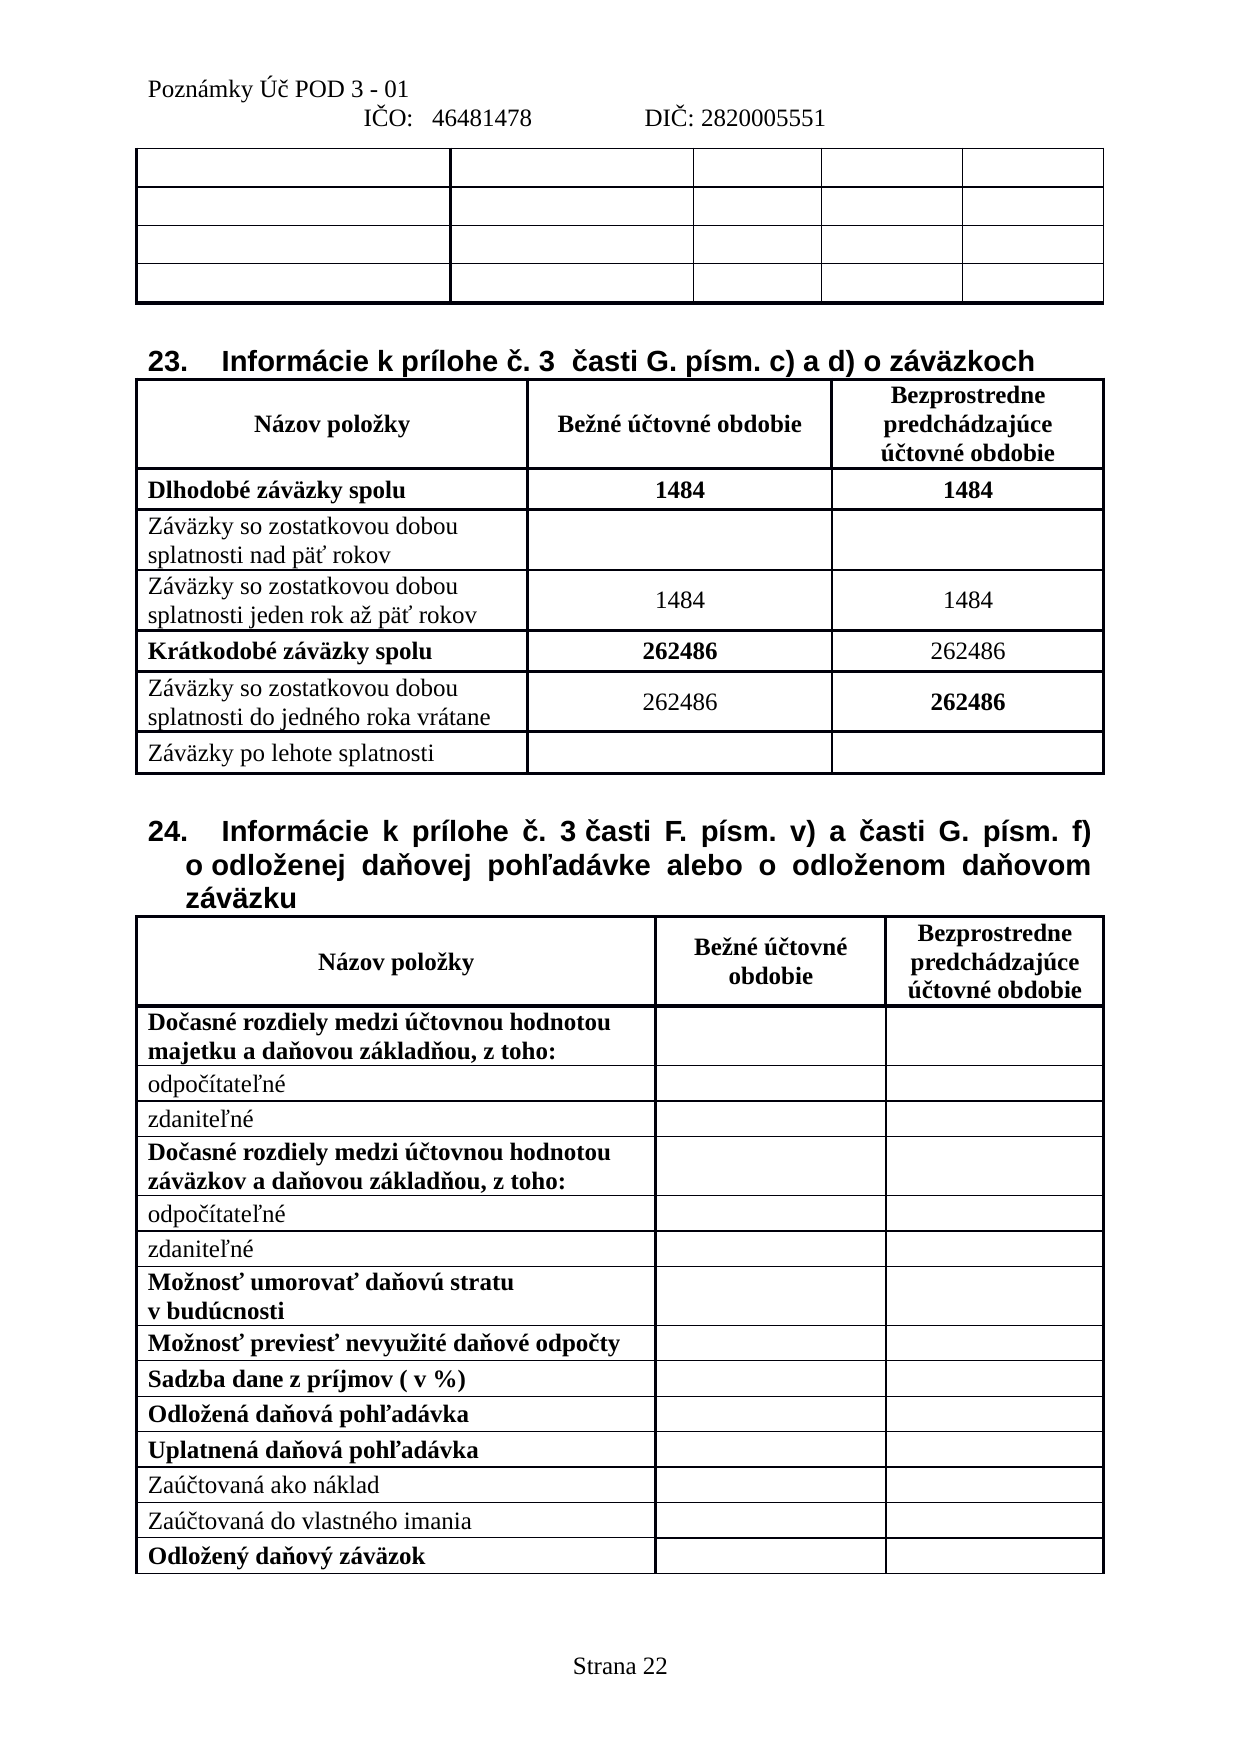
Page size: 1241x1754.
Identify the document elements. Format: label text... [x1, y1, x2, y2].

table_cell Dočasné rozdiely medzi účtovnou hodnotou záväzkov a daňovou základňou, z toho: [138, 1137, 654, 1195]
table_cell 262486 [833, 673, 1102, 730]
table_cell [887, 1232, 1102, 1266]
table_cell [887, 1503, 1102, 1537]
table_header Bezprostredne predchádzajúce účtovné obdobie [887, 918, 1102, 1004]
table_cell [694, 149, 821, 186]
table_cell [887, 1432, 1102, 1466]
table_cell [963, 188, 1103, 224]
table_cell [657, 1196, 885, 1230]
table_cell [657, 1102, 885, 1136]
table_cell [887, 1102, 1102, 1136]
table_cell [887, 1361, 1102, 1396]
table_cell Uplatnená daňová pohľadávka [138, 1432, 654, 1466]
table_cell [887, 1196, 1102, 1230]
table_cell [822, 264, 962, 301]
table_cell [138, 188, 449, 224]
table_cell [887, 1066, 1102, 1100]
table_cell [138, 226, 449, 263]
table_cell [452, 149, 693, 186]
table_cell 262486 [529, 673, 831, 730]
table_cell Možnosť umorovať daňovú stratu v budúcnosti [138, 1267, 654, 1325]
table_cell Možnosť previesť nevyužité daňové odpočty [138, 1326, 654, 1360]
table_cell Záväzky so zostatkovou dobou splatnosti nad päť rokov [138, 511, 526, 569]
table_cell Krátkodobé záväzky spolu [138, 632, 526, 670]
title Informácie k prílohe č. 3 časti F. písm. v) a časti G. písm. f) o odloženej daňovej pohľadávke alebo o odloženom daňovom záväzku [148, 814, 1092, 915]
table_cell [452, 264, 693, 301]
table_cell [887, 1137, 1102, 1195]
table_cell [887, 1468, 1102, 1502]
table_cell [657, 1397, 885, 1431]
table_cell Odložená daňová pohľadávka [138, 1397, 654, 1431]
table_cell [657, 1432, 885, 1466]
table_cell 1484 [529, 470, 831, 508]
table_cell [657, 1539, 885, 1573]
table_cell 1484 [833, 571, 1102, 628]
table_cell [657, 1468, 885, 1502]
table_cell [657, 1066, 885, 1100]
table_cell Dočasné rozdiely medzi účtovnou hodnotou majetku a daňovou základňou, z toho: [138, 1008, 654, 1065]
table_cell [887, 1539, 1102, 1573]
table_cell [138, 264, 449, 301]
table_cell [657, 1326, 885, 1360]
table_cell [887, 1326, 1102, 1360]
table_cell 262486 [833, 632, 1102, 670]
table_cell [657, 1503, 885, 1537]
table_cell [657, 1361, 885, 1396]
table_cell 1484 [529, 571, 831, 628]
table_cell [833, 511, 1102, 569]
table_cell Dlhodobé záväzky spolu [138, 470, 526, 508]
table_cell [887, 1397, 1102, 1431]
table_cell [694, 264, 821, 301]
table_cell Zaúčtovaná ako náklad [138, 1468, 654, 1502]
table_cell [529, 733, 831, 772]
table_cell [694, 188, 821, 224]
table_cell [452, 226, 693, 263]
table_cell [529, 511, 831, 569]
table_cell [822, 149, 962, 186]
table_header Názov položky [138, 918, 654, 1004]
table_cell [963, 226, 1103, 263]
table_cell Záväzky so zostatkovou dobou splatnosti jeden rok až päť rokov [138, 571, 526, 628]
table_header Bežné účtovné obdobie [657, 918, 884, 1004]
table_cell [963, 264, 1103, 301]
table_cell [694, 226, 821, 263]
table_cell [887, 1267, 1102, 1325]
table_cell [657, 1267, 885, 1325]
table_cell 1484 [833, 470, 1102, 508]
table_cell [833, 733, 1102, 772]
table_cell [822, 226, 962, 263]
table_cell [657, 1137, 885, 1195]
table_header Názov položky [138, 381, 526, 467]
table_cell zdaniteľné [138, 1102, 654, 1136]
table_cell [887, 1008, 1102, 1065]
table_cell Odložený daňový záväzok [138, 1538, 654, 1573]
table_cell [822, 188, 962, 224]
table_header Bežné účtovné obdobie [529, 381, 830, 467]
table_cell [138, 149, 449, 186]
table_cell Záväzky so zostatkovou dobou splatnosti do jedného roka vrátane [138, 673, 526, 730]
table_cell [963, 149, 1103, 186]
table_header Bezprostredne predchádzajúce účtovné obdobie [833, 381, 1102, 467]
table_cell Sadzba dane z príjmov ( v %) [138, 1361, 654, 1396]
table_cell Zaúčtovaná do vlastného imania [138, 1503, 654, 1537]
table_cell [657, 1232, 885, 1266]
table_cell zdaniteľné [138, 1232, 654, 1266]
title Informácie k prílohe č. 3 časti G. písm. c) a d) o záväzkoch [148, 344, 1092, 377]
table_cell [452, 188, 693, 224]
table_cell [657, 1008, 885, 1065]
table_cell odpočítateľné [138, 1066, 654, 1100]
table_cell 262486 [529, 632, 831, 670]
table_cell odpočítateľné [138, 1196, 654, 1230]
table_cell Záväzky po lehote splatnosti [138, 733, 526, 772]
